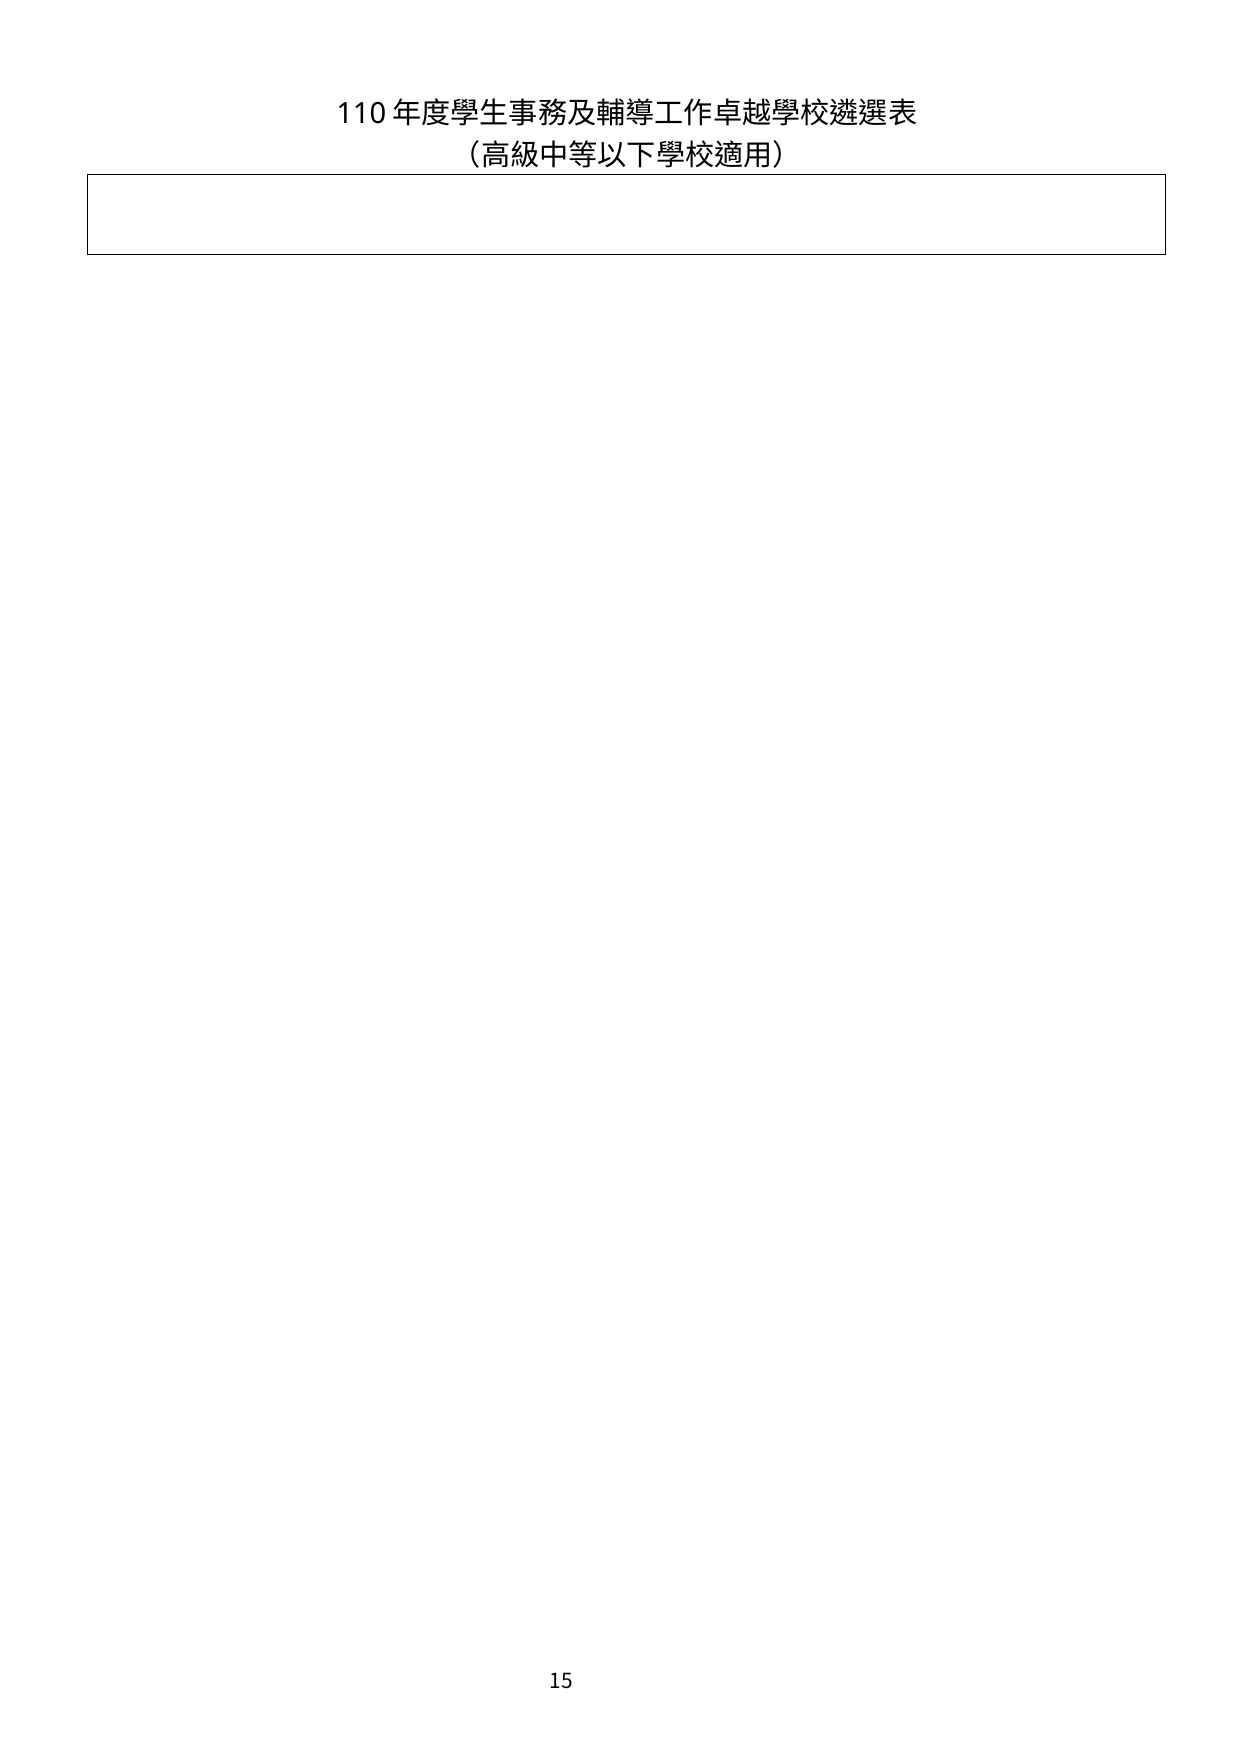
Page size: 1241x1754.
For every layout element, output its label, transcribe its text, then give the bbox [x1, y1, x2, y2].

table_cell [88, 175, 1165, 254]
table_header 110年度學生事務及輔導工作卓越學校遴選表 （高級中等以下學校適用） [88, 89, 1165, 174]
